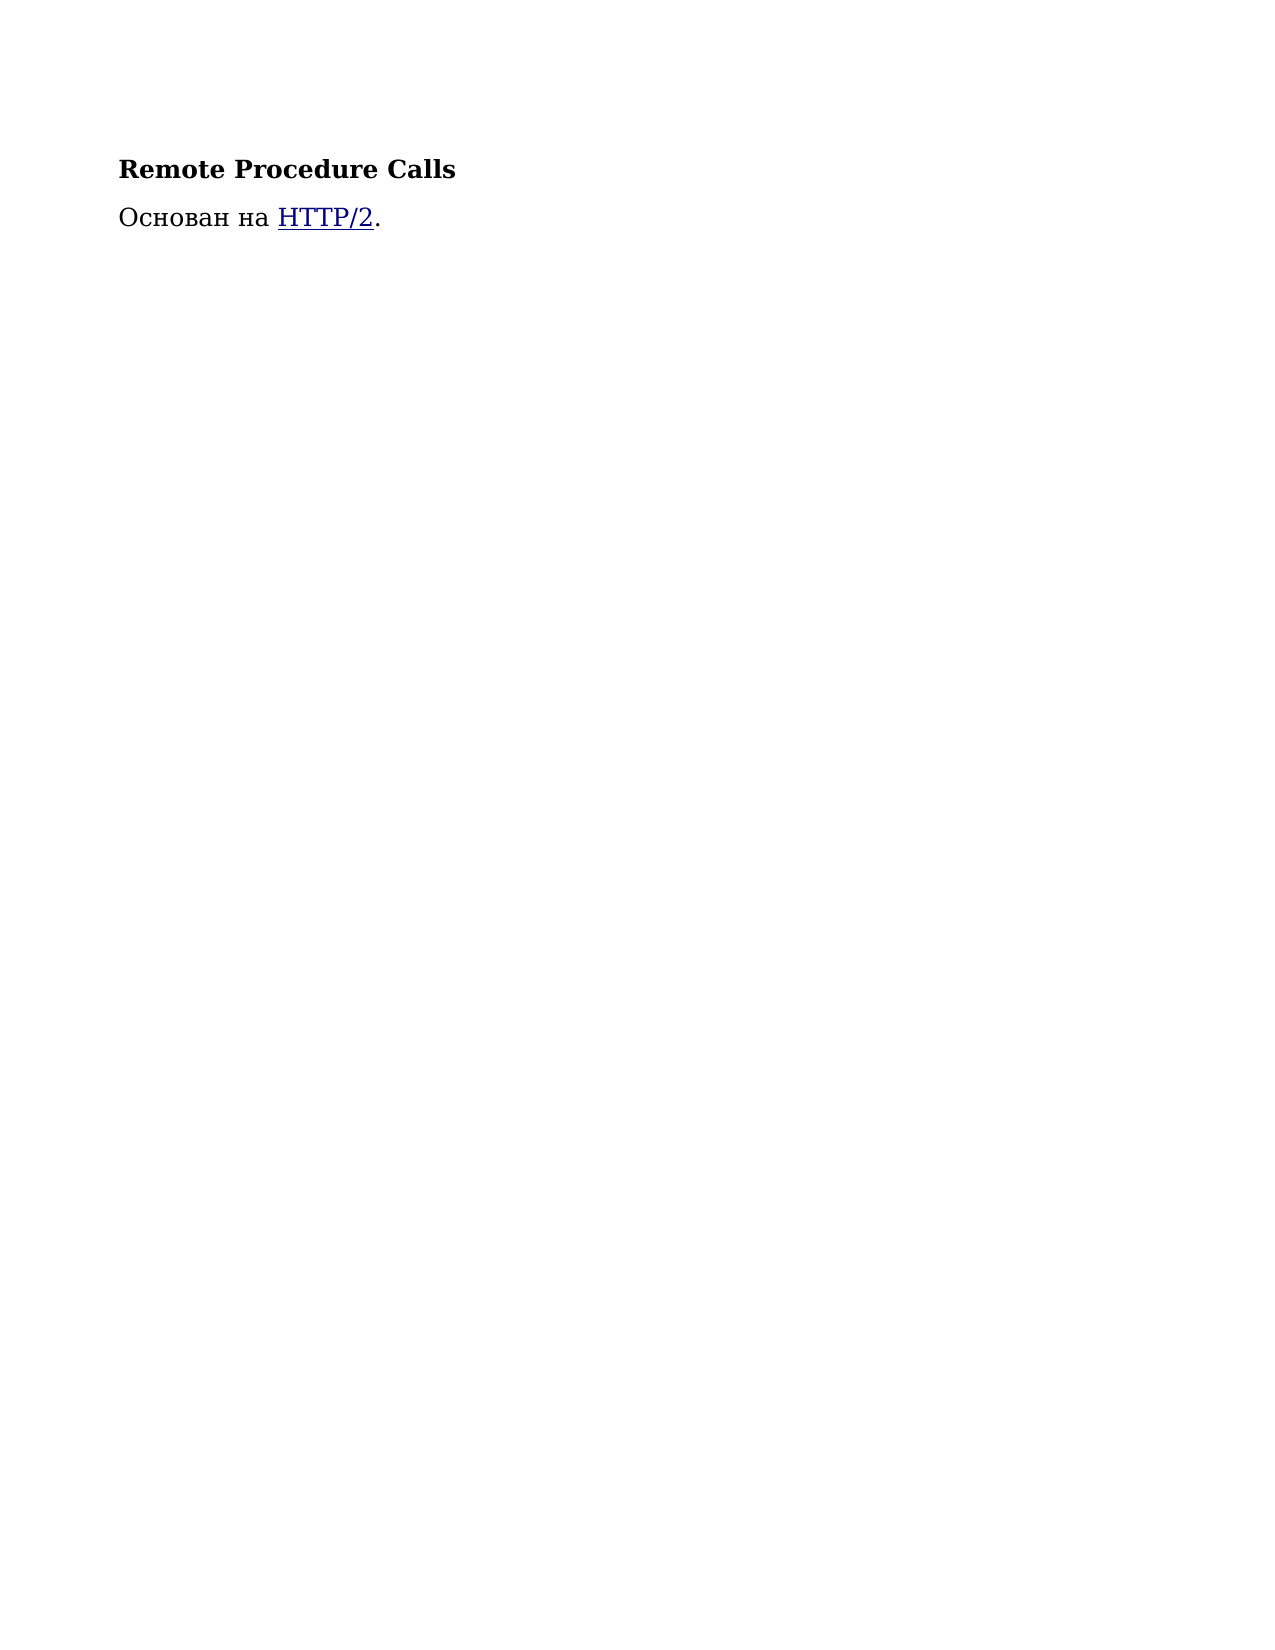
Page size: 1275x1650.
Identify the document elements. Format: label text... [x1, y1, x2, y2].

text Основан на HTTP/2. [118, 204, 1216, 233]
text Remote Procedure Calls [118, 155, 1216, 185]
